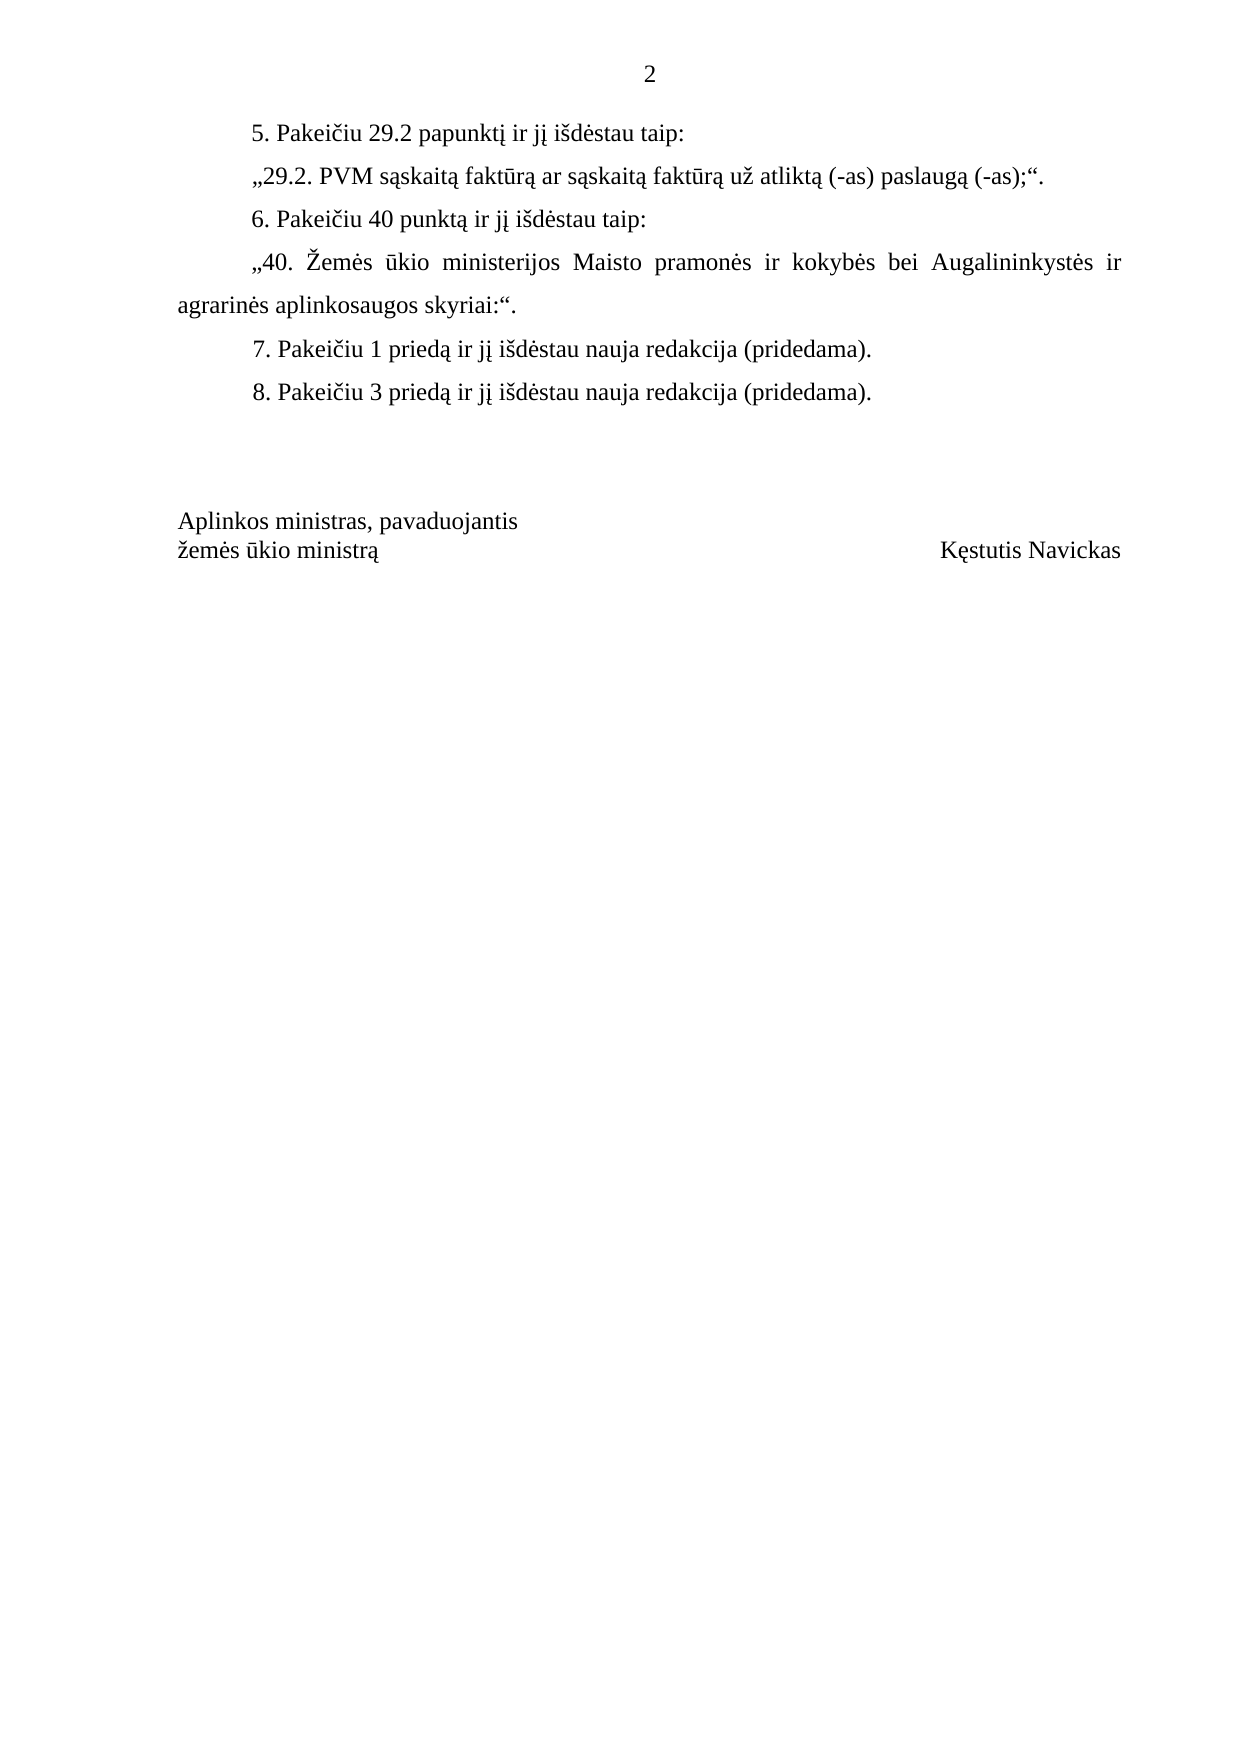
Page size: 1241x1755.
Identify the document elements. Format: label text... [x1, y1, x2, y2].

text 7. Pakeičiu 1 priedą ir jį išdėstau nauja redakcija (pridedama). [177, 334, 1122, 362]
text žemės ūkio ministrą Kęstutis Navickas [177, 535, 1122, 564]
text 5. Pakeičiu 29.2 papunktį ir jį išdėstau taip: [251, 118, 1122, 147]
text Aplinkos ministras, pavaduojantis [177, 506, 1122, 535]
text „29.2. PVM sąskaitą faktūrą ar sąskaitą faktūrą už atliktą (-as) paslaugą (-as);“. [177, 161, 1122, 190]
text 6. Pakeičiu 40 punktą ir jį išdėstau taip: [251, 204, 1122, 233]
text 8. Pakeičiu 3 priedą ir jį išdėstau nauja redakcija (pridedama). [177, 377, 1122, 406]
text „40. Žemės ūkio ministerijos Maisto pramonės ir kokybės bei Augalininkystės ir agrarinės aplinkosaugos skyriai:“. [177, 247, 1122, 319]
